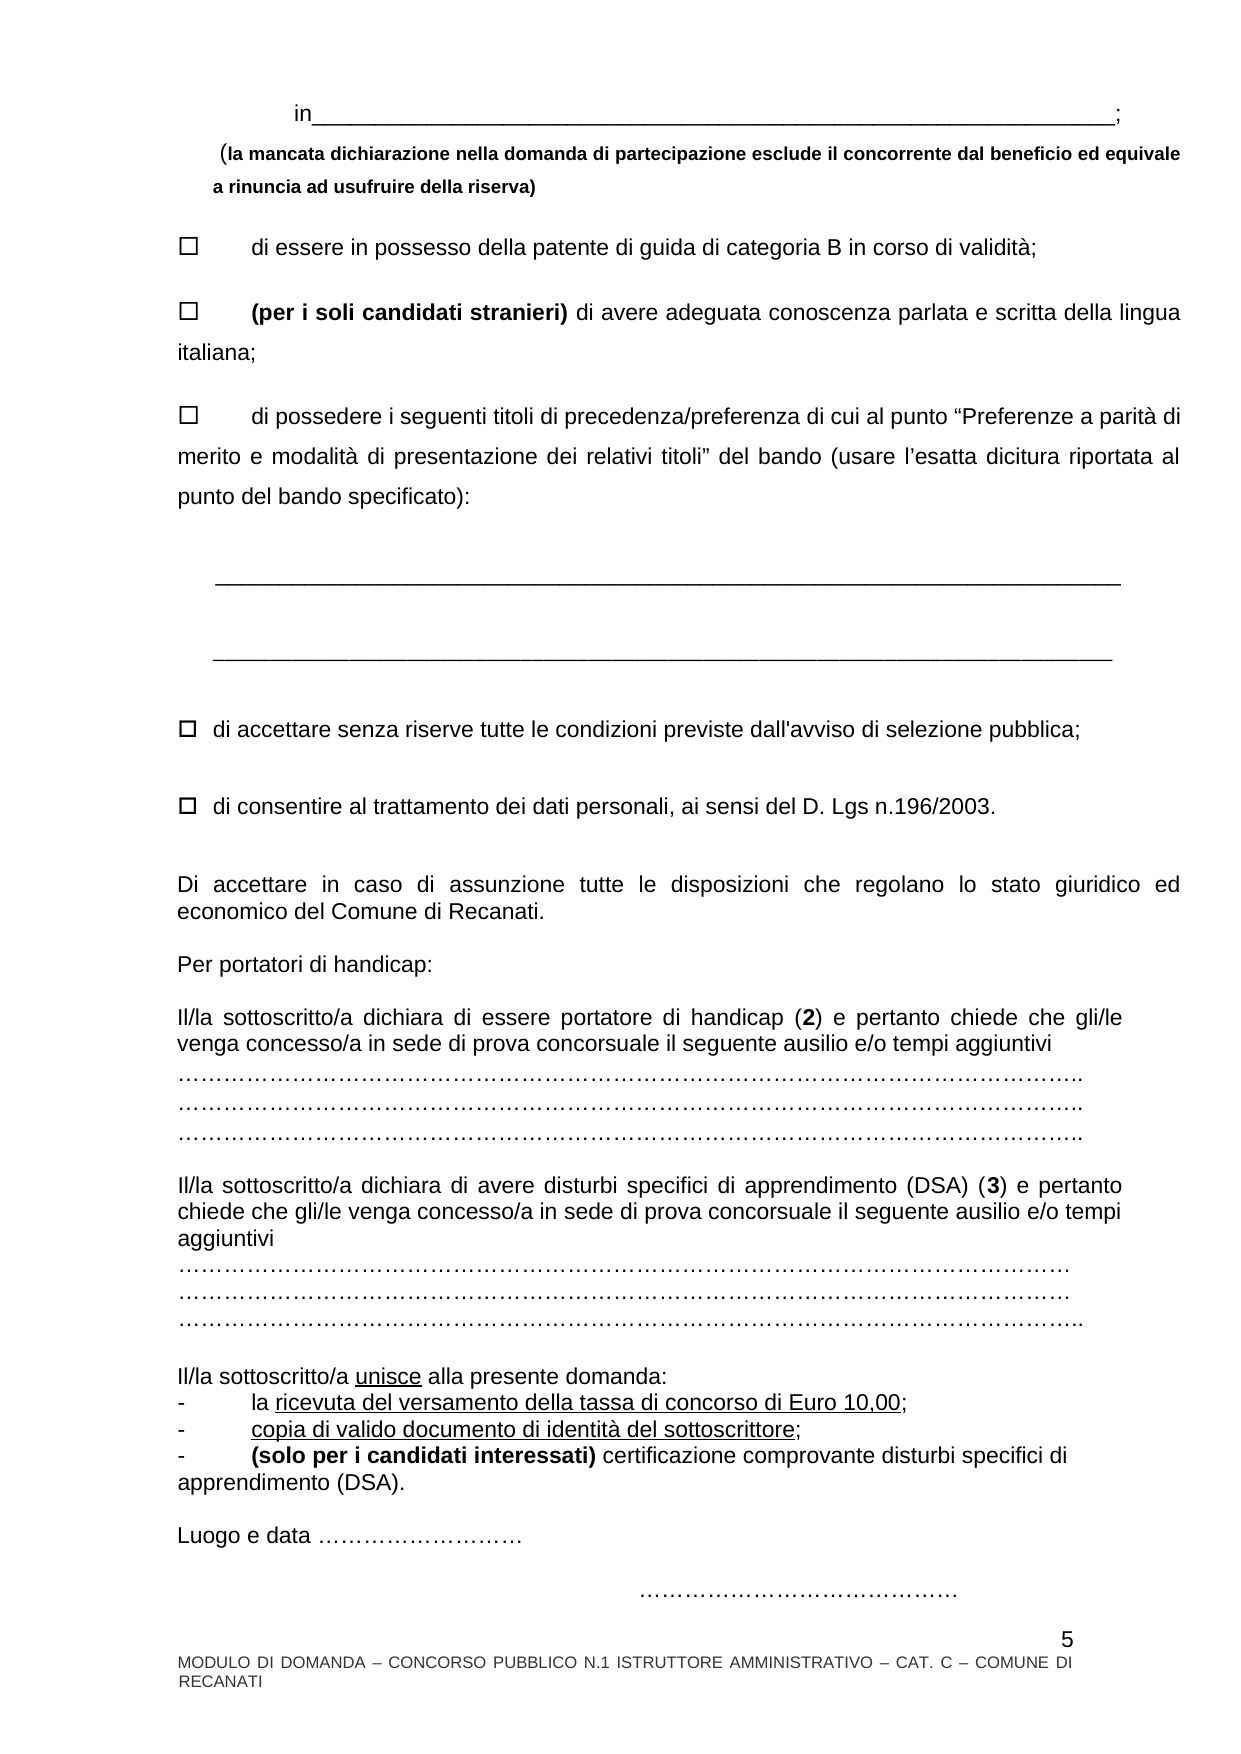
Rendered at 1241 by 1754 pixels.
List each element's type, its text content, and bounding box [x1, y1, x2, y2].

text ……………………………………………………………………………………………………….. [177, 1089, 1123, 1116]
text ……………………………………………………………………………………………………….. [177, 1118, 1123, 1145]
text …………………………………… [176, 1576, 1123, 1602]
text ……………………………………………………………………………………………………… [177, 1251, 1073, 1278]
list di accettare senza riserve tutte le condizioni previste dall'avviso di selezione pubblica; [177, 716, 1123, 742]
text Luogo e data ……………………… [177, 1522, 1123, 1548]
text ……………………………………………………………………………………………………….. [177, 1060, 1123, 1086]
text ……………………………………………………………………………………………………….. [177, 1305, 1123, 1331]
list di consentire al trattamento dei dati personali, ai sensi del D. Lgs n.196/2003. [177, 793, 1123, 819]
list di essere in possesso della patente di guida di categoria B in corso di validità; [177, 233, 1181, 260]
text Il/la sottoscritto/a dichiara di avere disturbi specifici di apprendimento (DSA) (3) e pertanto chiede che gli/le venga concesso/a in sede di prova concorsuale il seguente ausilio e/o tempi aggiuntivi [177, 1172, 1122, 1251]
text ……………………………………………………………………………………………………… [177, 1278, 1073, 1304]
list di possedere i seguenti titoli di precedenza/preferenza di cui al punto “Preferenze a parità di merito e modalità di presentazione dei relativi titoli” del bando (usare l’esatta dicitura riportata al punto del bando specificato): [177, 403, 1181, 509]
text Di accettare in caso di assunzione tutte le disposizioni che regolano lo stato giuridico ed economico del Comune di Recanati. [177, 871, 1181, 924]
text (la mancata dichiarazione nella domanda di partecipazione esclude il concorrente dal beneficio ed equivale a rinuncia ad usufruire della riserva) [213, 139, 1181, 198]
text Il/la sottoscritto/a dichiara di essere portatore di handicap (2) e pertanto chiede che gli/le venga concesso/a in sede di prova concorsuale il seguente ausilio e/o tempi aggiuntivi [177, 1004, 1123, 1057]
list (per i soli candidati stranieri) di avere adeguata conoscenza parlata e scritta della lingua italiana; [177, 299, 1181, 365]
text _______________________________________________________________________ [177, 560, 1123, 586]
text - la ricevuta del versamento della tassa di concorso di Euro 10,00; [177, 1389, 921, 1416]
text Per portatori di handicap: [177, 951, 1123, 977]
text - copia di valido documento di identità del sottoscrittore; [177, 1416, 921, 1442]
text _______________________________________________________________________________ [213, 637, 1123, 665]
text - (solo per i candidati interessati) certificazione comprovante disturbi specifici di apprendimento (DSA). [177, 1442, 1122, 1495]
text in_______________________________________________________________; [288, 100, 1123, 127]
text Il/la sottoscritto/a unisce alla presente domanda: [177, 1363, 1123, 1389]
